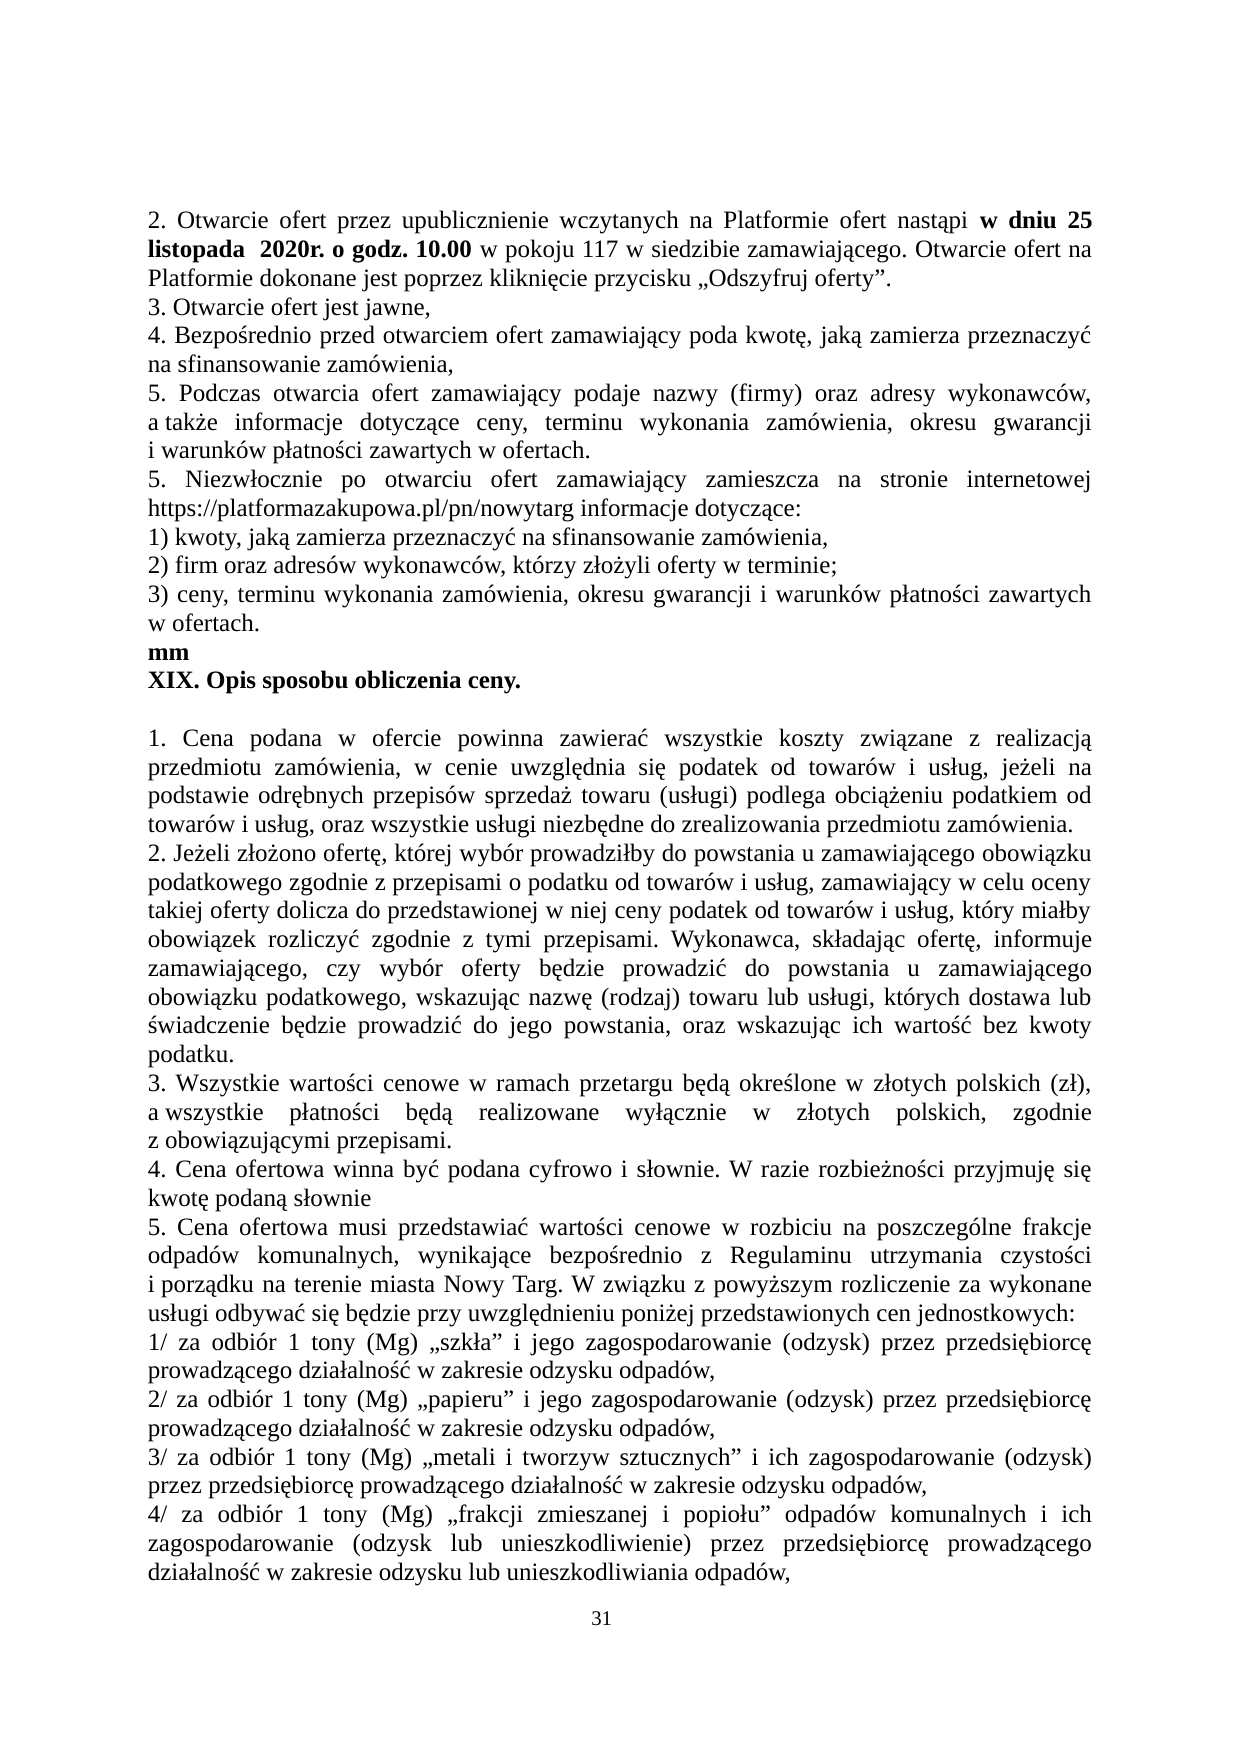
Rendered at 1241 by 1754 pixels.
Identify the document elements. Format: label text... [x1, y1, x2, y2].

text 2/ za odbiór 1 tony (Mg) „papieru” i jego zagospodarowanie (odzysk) przez przedsiębiorcę prowadzącego działalność w zakresie odzysku odpadów, [148, 1384, 1093, 1442]
text 1/ za odbiór 1 tony (Mg) „szkła” i jego zagospodarowanie (odzysk) przez przedsiębiorcę prowadzącego działalność w zakresie odzysku odpadów, [148, 1327, 1093, 1384]
text 4. Bezpośrednio przed otwarciem ofert zamawiający poda kwotę, jaką zamierza przeznaczyć na sfinansowanie zamówienia, [148, 321, 1093, 378]
text mm [148, 637, 1093, 666]
text 3. Otwarcie ofert jest jawne, [148, 292, 1093, 321]
text 2) firm oraz adresów wykonawców, którzy złożyli oferty w terminie; [148, 551, 1093, 579]
text 3/ za odbiór 1 tony (Mg) „metali i tworzyw sztucznych” i ich zagospodarowanie (odzysk) przez przedsiębiorcę prowadzącego działalność w zakresie odzysku odpadów, [148, 1442, 1093, 1499]
text 4. Cena ofertowa winna być podana cyfrowo i słownie. W razie rozbieżności przyjmuję się kwotę podaną słownie [148, 1154, 1093, 1212]
text 3. Wszystkie wartości cenowe w ramach przetargu będą określone w złotych polskich (zł), a wszystkie płatności będą realizowane wyłącznie w złotych polskich, zgodnie z obowiązującymi przepisami. [148, 1068, 1093, 1154]
text 5. Niezwłocznie po otwarciu ofert zamawiający zamieszcza na stronie internetowej https://platformazakupowa.pl/pn/nowytarg informacje dotyczące: [148, 464, 1093, 522]
text 5. Cena ofertowa musi przedstawiać wartości cenowe w rozbiciu na poszczególne frakcje odpadów komunalnych, wynikające bezpośrednio z Regulaminu utrzymania czystości i porządku na terenie miasta Nowy Targ. W związku z powyższym rozliczenie za wykonane usługi odbywać się będzie przy uwzględnieniu poniżej przedstawionych cen jednostkowych: [148, 1212, 1093, 1327]
text 5. Podczas otwarcia ofert zamawiający podaje nazwy (firmy) oraz adresy wykonawców, a także informacje dotyczące ceny, terminu wykonania zamówienia, okresu gwarancji i warunków płatności zawartych w ofertach. [148, 378, 1093, 464]
text 1) kwoty, jaką zamierza przeznaczyć na sfinansowanie zamówienia, [148, 522, 1093, 551]
text 3) ceny, terminu wykonania zamówienia, okresu gwarancji i warunków płatności zawartych w ofertach. [148, 579, 1093, 637]
text 2. Jeżeli złożono ofertę, której wybór prowadziłby do powstania u zamawiającego obowiązku podatkowego zgodnie z przepisami o podatku od towarów i usług, zamawiający w celu oceny takiej oferty dolicza do przedstawionej w niej ceny podatek od towarów i usług, który miałby obowiązek rozliczyć zgodnie z tymi przepisami. Wykonawca, składając ofertę, informuje zamawiającego, czy wybór oferty będzie prowadzić do powstania u zamawiającego obowiązku podatkowego, wskazując nazwę (rodzaj) towaru lub usługi, których dostawa lub świadczenie będzie prowadzić do jego powstania, oraz wskazując ich wartość bez kwoty podatku. [148, 838, 1093, 1068]
text 2. Otwarcie ofert przez upublicznienie wczytanych na Platformie ofert nastąpi w dniu 25 listopada 2020r. o godz. 10.00 w pokoju 117 w siedzibie zamawiającego. Otwarcie ofert na Platformie dokonane jest poprzez kliknięcie przycisku „Odszyfruj oferty”. [148, 206, 1093, 292]
text 1. Cena podana w ofercie powinna zawierać wszystkie koszty związane z realizacją przedmiotu zamówienia, w cenie uwzględnia się podatek od towarów i usług, jeżeli na podstawie odrębnych przepisów sprzedaż towaru (usługi) podlega obciążeniu podatkiem od towarów i usług, oraz wszystkie usługi niezbędne do zrealizowania przedmiotu zamówienia. [148, 723, 1093, 838]
text XIX. Opis sposobu obliczenia ceny. [148, 666, 1093, 694]
text 4/ za odbiór 1 tony (Mg) „frakcji zmieszanej i popiołu” odpadów komunalnych i ich zagospodarowanie (odzysk lub unieszkodliwienie) przez przedsiębiorcę prowadzącego działalność w zakresie odzysku lub unieszkodliwiania odpadów, [148, 1499, 1093, 1586]
